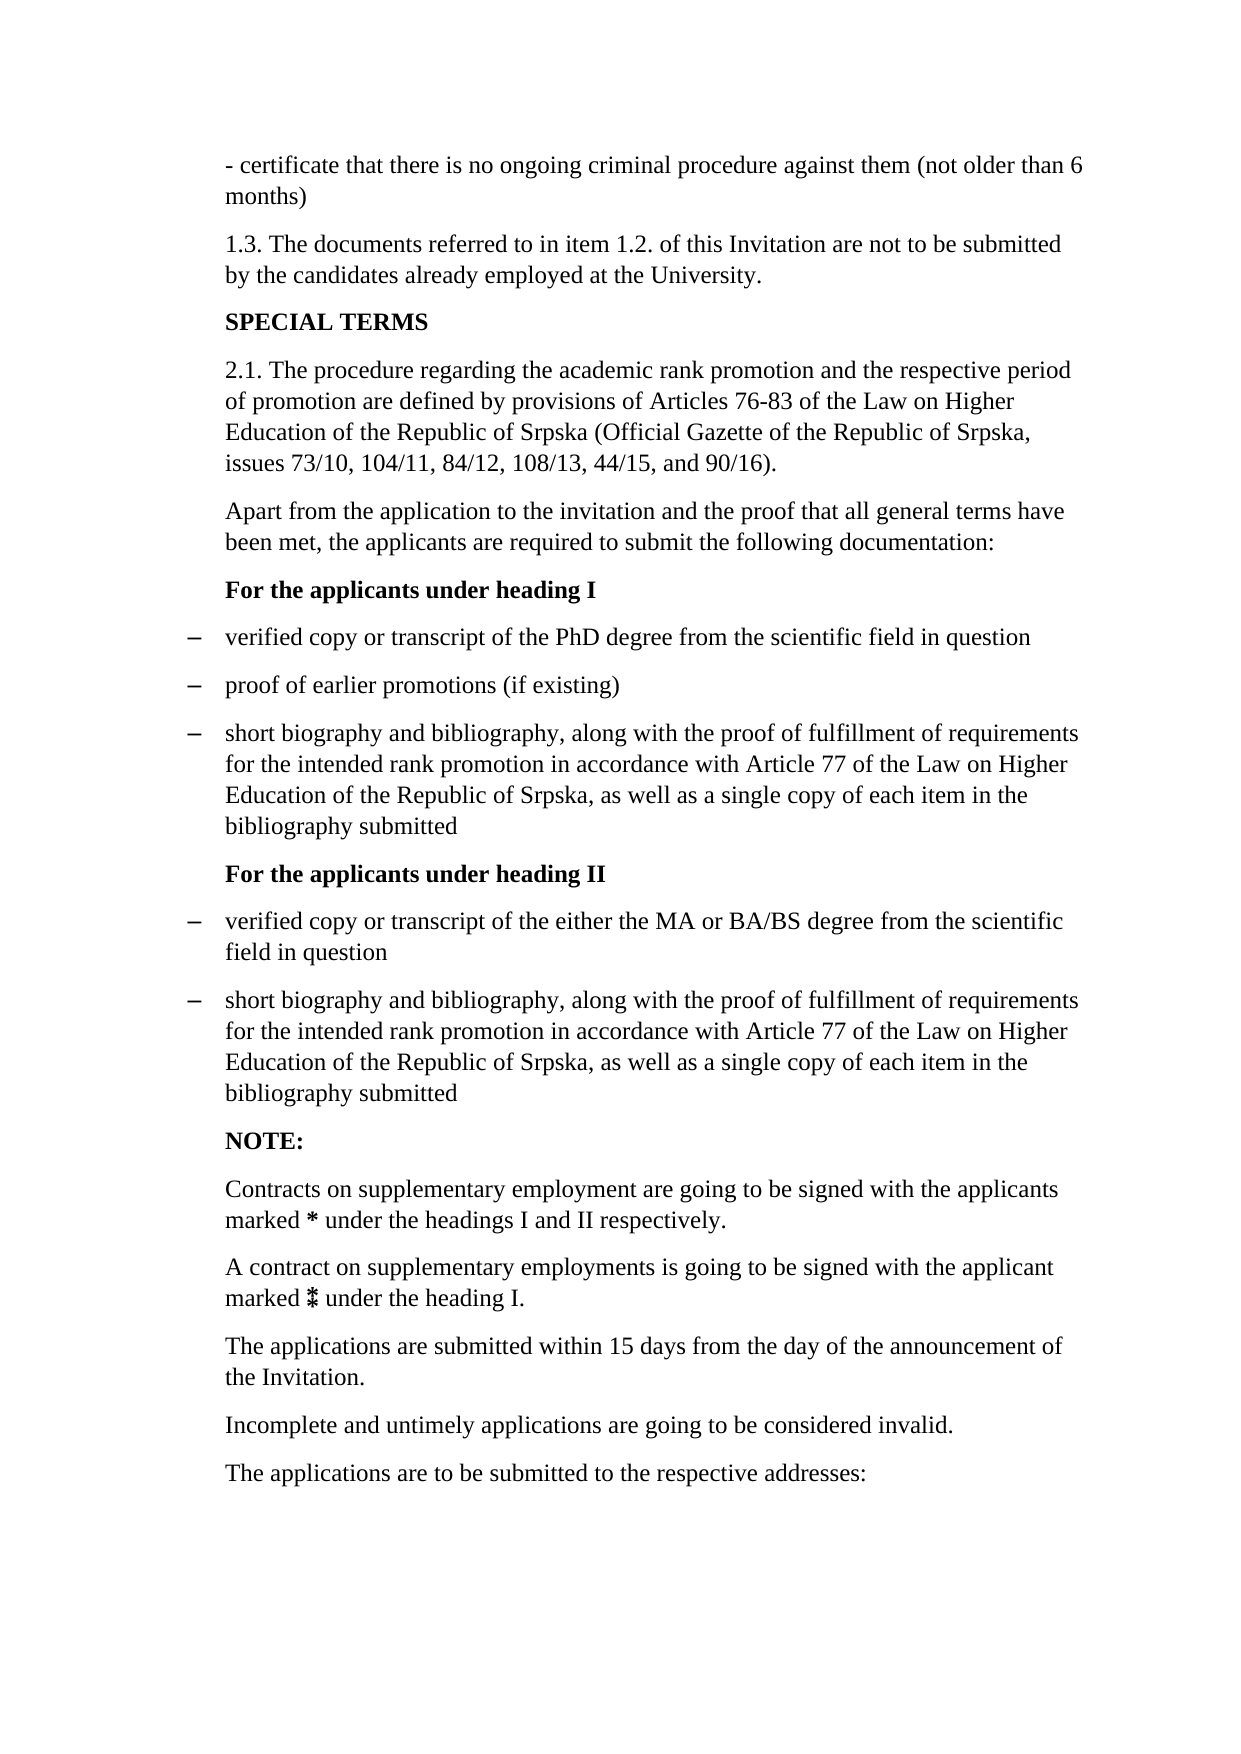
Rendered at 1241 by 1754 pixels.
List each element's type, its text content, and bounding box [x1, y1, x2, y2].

list For the applicants under heading I [187, 575, 1090, 603]
list verified copy or transcript of the PhD degree from the scientific field in question [187, 622, 1090, 651]
list 1.3. The documents referred to in item 1.2. of this Invitation are not to be submitted by the candidates already employed at the University. [187, 229, 1090, 288]
list 2.1. The procedure regarding the academic rank promotion and the respective period of promotion are defined by provisions of Articles 76-83 of the Law on Higher Education of the Republic of Srpska (Official Gazette of the Republic of Srpska, issues 73/10, 104/11, 84/12, 108/13, 44/15, and 90/16). [187, 355, 1090, 477]
list short biography and bibliography, along with the proof of fulfillment of requirements for the intended rank promotion in accordance with Article 77 of the Law on Higher Education of the Republic of Srpska, as well as a single copy of each item in the bibliography submitted [187, 718, 1090, 840]
list SPECIAL TERMS [187, 307, 1090, 336]
list Contracts on supplementary employment are going to be signed with the applicants marked * under the headings I and II respectively. [187, 1174, 1090, 1233]
list NOTE: [187, 1126, 1090, 1155]
list short biography and bibliography, along with the proof of fulfillment of requirements for the intended rank promotion in accordance with Article 77 of the Law on Higher Education of the Republic of Srpska, as well as a single copy of each item in the bibliography submitted [187, 985, 1090, 1107]
list - certificate that there is no ongoing criminal procedure against them (not older than 6 months) [187, 150, 1090, 210]
list Incomplete and untimely applications are going to be considered invalid. [187, 1410, 1090, 1439]
list proof of earlier promotions (if existing) [187, 670, 1090, 699]
list For the applicants under heading II [187, 859, 1090, 887]
list Apart from the application to the invitation and the proof that all general terms have been met, the applicants are required to submit the following documentation: [187, 496, 1090, 556]
list A contract on supplementary employments is going to be signed with the applicant marked ⁑ under the heading I. [187, 1252, 1090, 1312]
list verified copy or transcript of the either the MA or BA/BS degree from the scientific field in question [187, 906, 1090, 966]
list The applications are to be submitted to the respective addresses: [187, 1458, 1090, 1486]
list The applications are submitted within 15 days from the day of the announcement of the Invitation. [187, 1331, 1090, 1391]
